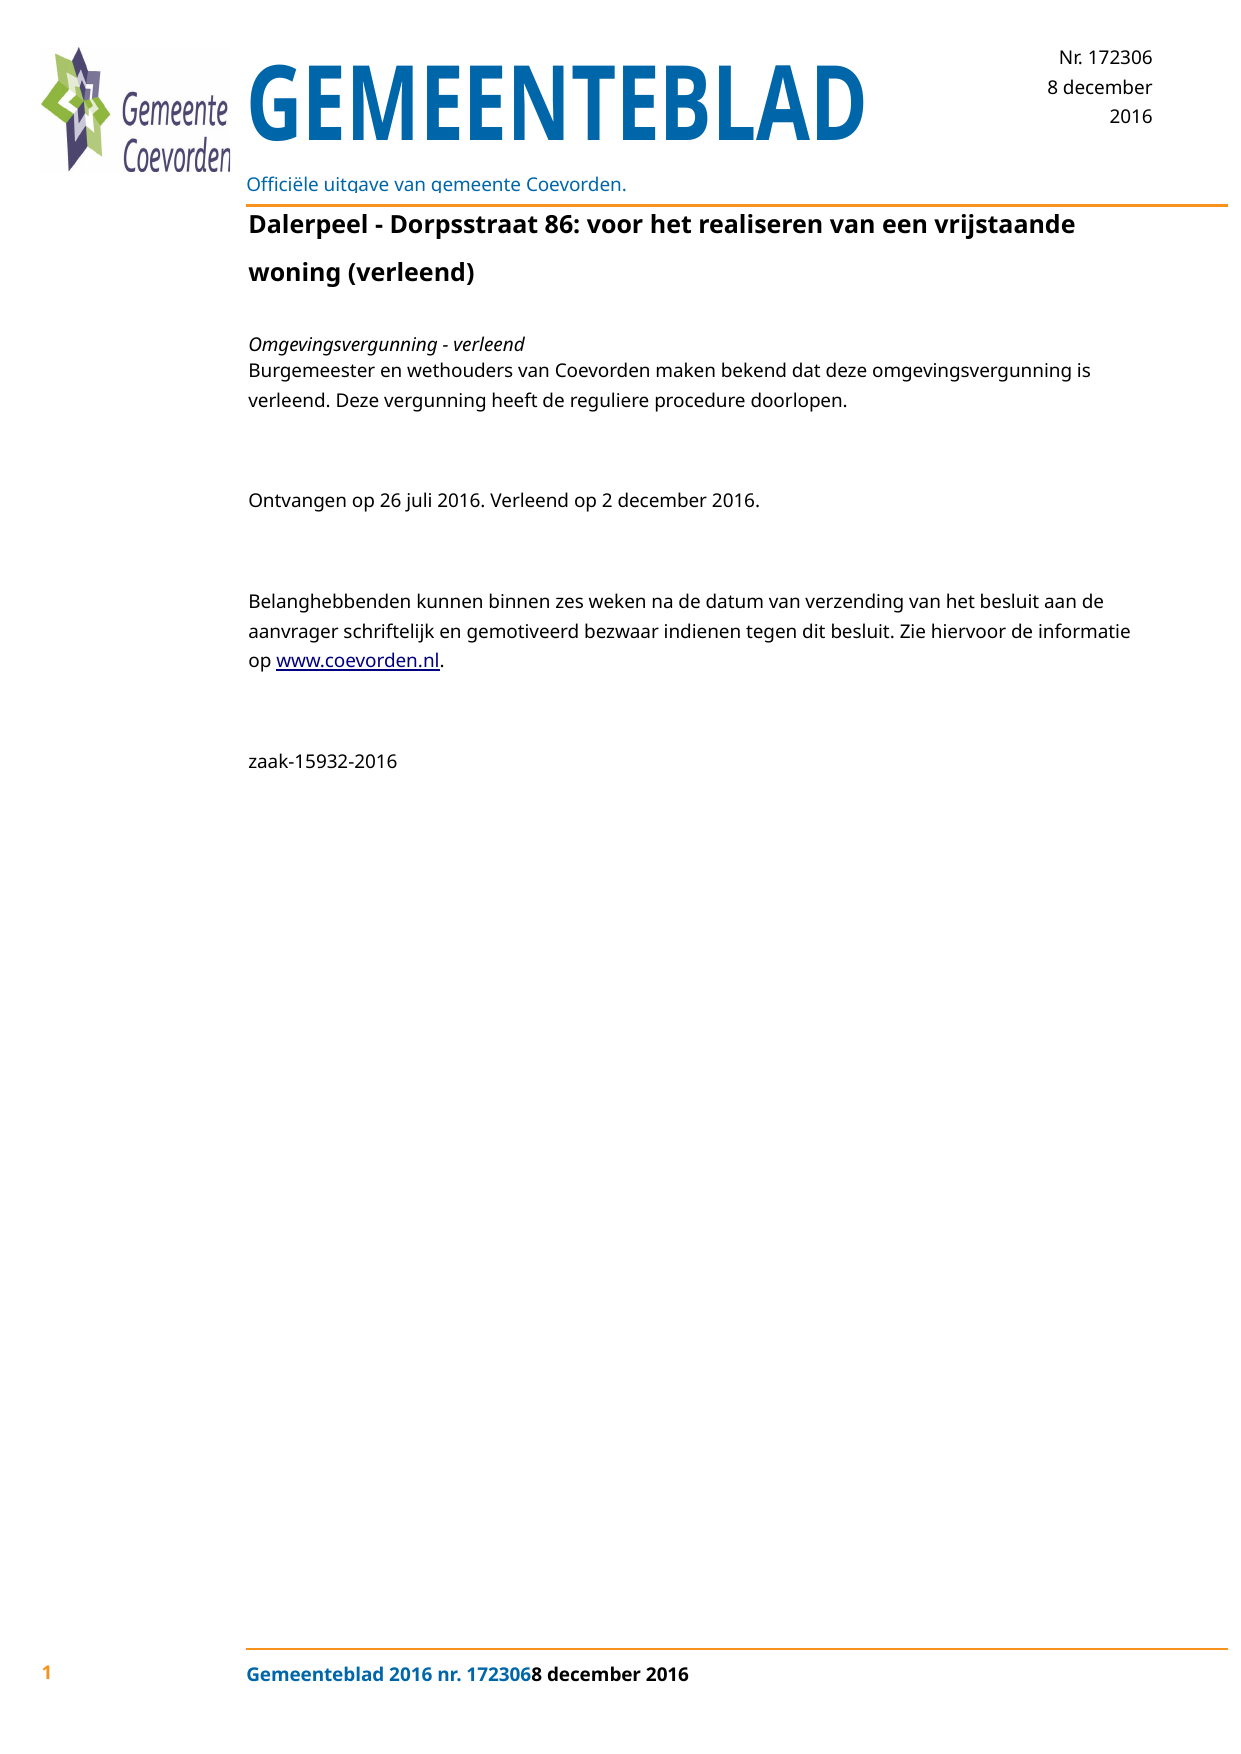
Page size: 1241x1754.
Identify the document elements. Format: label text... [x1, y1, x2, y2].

text Belanghebbenden kunnen binnen zes weken na de datum van verzending van het besluit aan de aanvrager schriftelijk en gemotiveerd bezwaar indienen tegen dit besluit. Zie hiervoor de informatie op www.coevorden.nl. [248, 588, 1152, 673]
text Burgemeester en wethouders van Coevorden maken bekend dat deze omgevingsvergunning is verleend. Deze vergunning heeft de reguliere procedure doorlopen. [248, 357, 1152, 412]
text Ontvangen op 26 juli 2016. Verleend op 2 december 2016. [248, 488, 1152, 513]
picture [41, 47, 231, 172]
text zaak-15932-2016 [248, 748, 1152, 774]
text Dalerpeel - Dorpsstraat 86: voor het realiseren van een vrijstaande woning (verleend) [248, 207, 1152, 288]
text Omgevingsvergunning - verleend [248, 331, 1152, 357]
